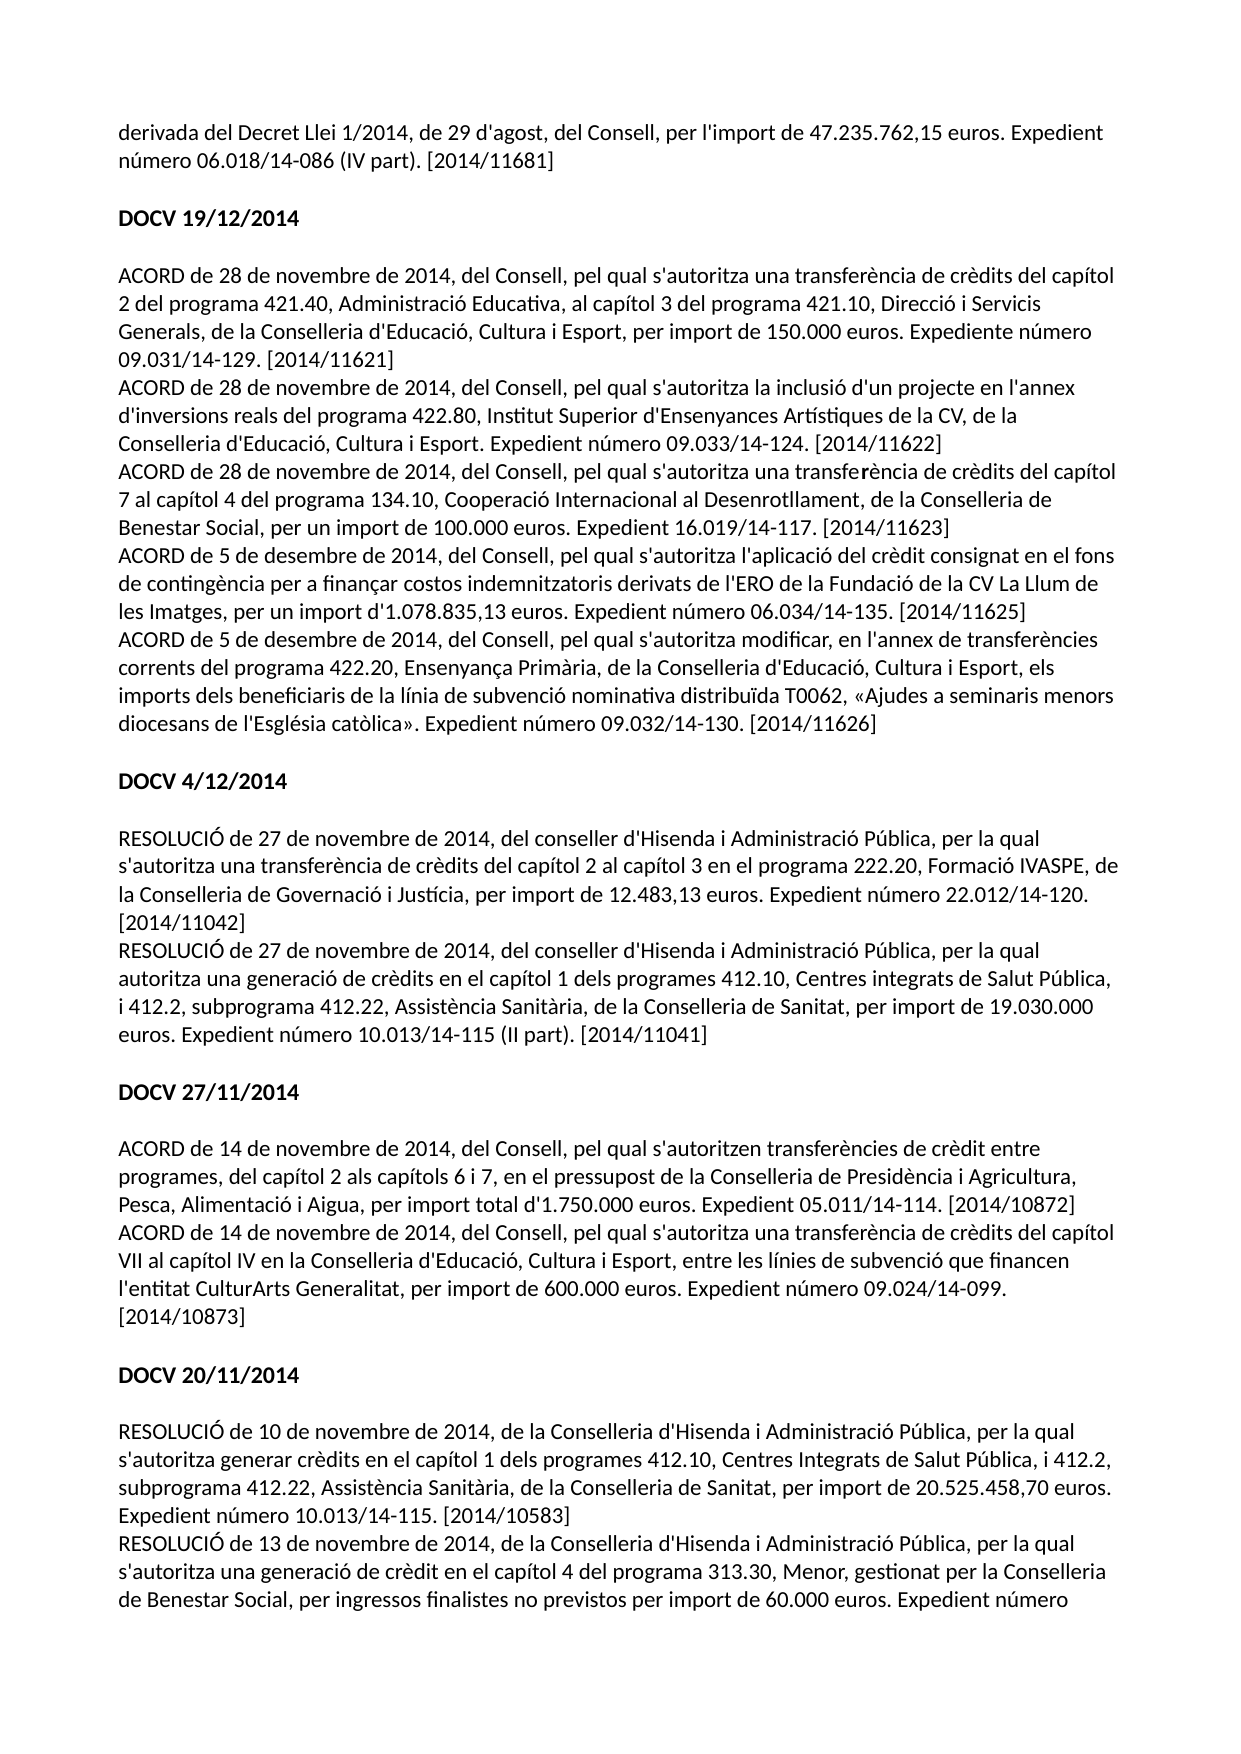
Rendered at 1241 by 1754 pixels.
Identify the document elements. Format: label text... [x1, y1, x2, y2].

text RESOLUCIÓ de 27 de novembre de 2014, del conseller d'Hisenda i Administració Pública, per la qual s'autoritza una transferència de crèdits del capítol 2 al capítol 3 en el programa 222.20, Formació IVASPE, de la Conselleria de Governació i Justícia, per import de 12.483,13 euros. Expedient número 22.012/14-120. [2014/11042] [118, 824, 1122, 936]
text DOCV 20/11/2014 [118, 1360, 1122, 1389]
text ACORD de 14 de novembre de 2014, del Consell, pel qual s'autoritza una transferència de crèdits del capítol VII al capítol IV en la Conselleria d'Educació, Cultura i Esport, entre les línies de subvenció que financen l'entitat CulturArts Generalitat, per import de 600.000 euros. Expedient número 09.024/14-099. [2014/10873] [118, 1218, 1122, 1331]
text DOCV 27/11/2014 [118, 1077, 1122, 1106]
text ACORD de 28 de novembre de 2014, del Consell, pel qual s'autoritza la inclusió d'un projecte en l'annex d'inversions reals del programa 422.80, Institut Superior d'Ensenyances Artístiques de la CV, de la Conselleria d'Educació, Cultura i Esport. Expedient número 09.033/14-124. [2014/11622] [118, 373, 1122, 457]
text ACORD de 14 de novembre de 2014, del Consell, pel qual s'autoritzen transferències de crèdit entre programes, del capítol 2 als capítols 6 i 7, en el pressupost de la Conselleria de Presidència i Agricultura, Pesca, Alimentació i Aigua, per import total d'1.750.000 euros. Expedient 05.011/14-114. [2014/10872] [118, 1134, 1122, 1218]
text ACORD de 5 de desembre de 2014, del Consell, pel qual s'autoritza modificar, en l'annex de transferències corrents del programa 422.20, Ensenyança Primària, de la Conselleria d'Educació, Cultura i Esport, els imports dels beneficiaris de la línia de subvenció nominativa distribuïda T0062, «Ajudes a seminaris menors diocesans de l'Església catòlica». Expedient número 09.032/14-130. [2014/11626] [118, 625, 1122, 737]
text ACORD de 5 de desembre de 2014, del Consell, pel qual s'autoritza l'aplicació del crèdit consignat en el fons de contingència per a finançar costos indemnitzatoris derivats de l'ERO de la Fundació de la CV La Llum de les Imatges, per un import d'1.078.835,13 euros. Expedient número 06.034/14-135. [2014/11625] [118, 541, 1122, 625]
text DOCV 19/12/2014 [118, 203, 1122, 233]
text DOCV 4/12/2014 [118, 766, 1122, 796]
text ACORD de 28 de novembre de 2014, del Consell, pel qual s'autoritza una transferència de crèdits del capítol 7 al capítol 4 del programa 134.10, Cooperació Internacional al Desenrotllament, de la Conselleria de Benestar Social, per un import de 100.000 euros. Expedient 16.019/14-117. [2014/11623] [118, 457, 1122, 541]
text ACORD de 28 de novembre de 2014, del Consell, pel qual s'autoritza una transferència de crèdits del capítol 2 del programa 421.40, Administració Educativa, al capítol 3 del programa 421.10, Direcció i Servicis Generals, de la Conselleria d'Educació, Cultura i Esport, per import de 150.000 euros. Expediente número 09.031/14-129. [2014/11621] [118, 261, 1122, 373]
text RESOLUCIÓ de 13 de novembre de 2014, de la Conselleria d'Hisenda i Administració Pública, per la qual s'autoritza una generació de crèdit en el capítol 4 del programa 313.30, Menor, gestionat per la Conselleria de Benestar Social, per ingressos finalistes no previstos per import de 60.000 euros. Expedient número [118, 1529, 1122, 1613]
text RESOLUCIÓ de 10 de novembre de 2014, de la Conselleria d'Hisenda i Administració Pública, per la qual s'autoritza generar crèdits en el capítol 1 dels programes 412.10, Centres Integrats de Salut Pública, i 412.2, subprograma 412.22, Assistència Sanitària, de la Conselleria de Sanitat, per import de 20.525.458,70 euros. Expedient número 10.013/14-115. [2014/10583] [118, 1417, 1122, 1529]
text derivada del Decret Llei 1/2014, de 29 d'agost, del Consell, per l'import de 47.235.762,15 euros. Expedient número 06.018/14-086 (IV part). [2014/11681] [118, 118, 1122, 174]
text RESOLUCIÓ de 27 de novembre de 2014, del conseller d'Hisenda i Administració Pública, per la qual autoritza una generació de crèdits en el capítol 1 dels programes 412.10, Centres integrats de Salut Pública, i 412.2, subprograma 412.22, Assistència Sanitària, de la Conselleria de Sanitat, per import de 19.030.000 euros. Expedient número 10.013/14-115 (II part). [2014/11041] [118, 936, 1122, 1048]
